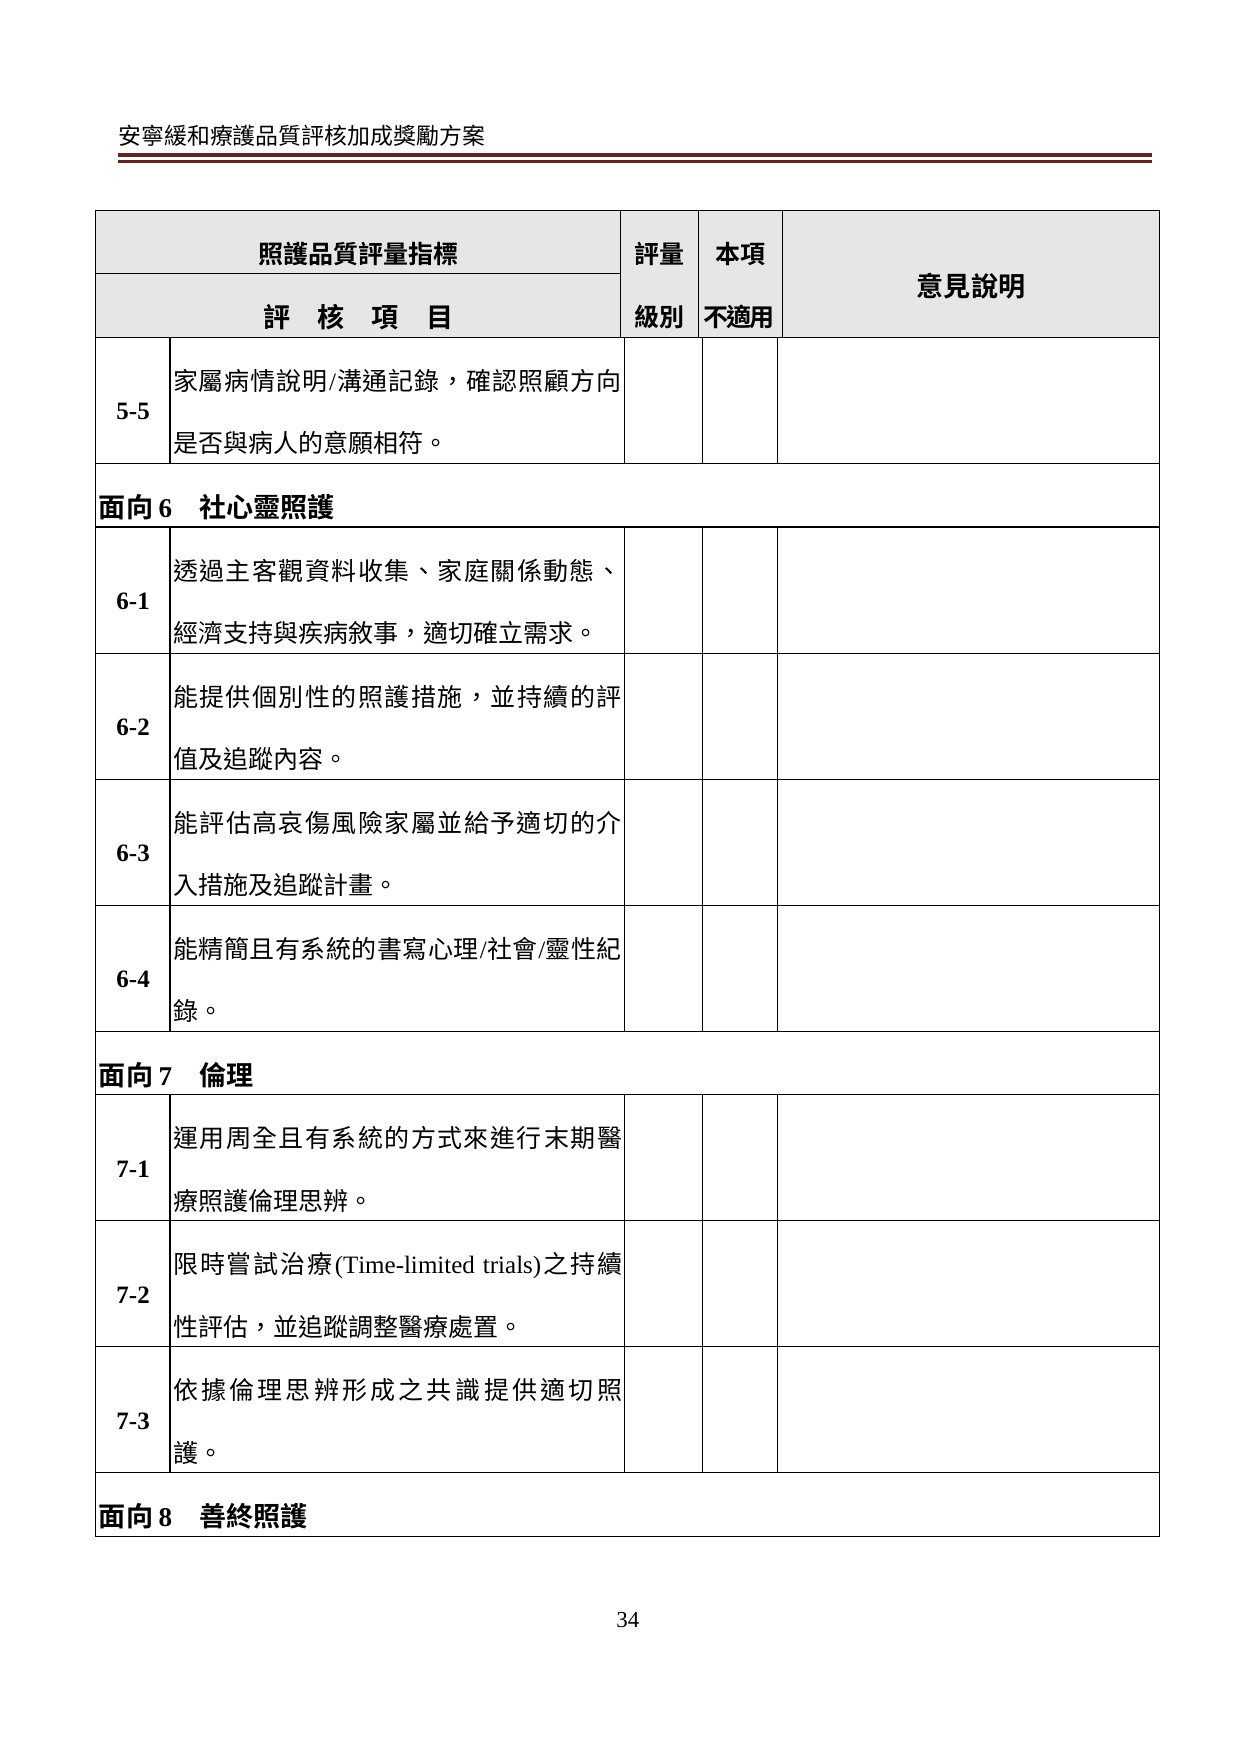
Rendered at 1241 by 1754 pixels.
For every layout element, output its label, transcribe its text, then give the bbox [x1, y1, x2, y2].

table_cell [778, 528, 1159, 652]
table_cell [625, 1347, 702, 1472]
table_cell 能精簡且有系統的書寫心理/社會/靈性紀錄。 [171, 906, 624, 1031]
table_cell 5-5 [96, 338, 169, 463]
table_cell [703, 906, 777, 1031]
table_cell 限時嘗試治療(Time-limited trials)之持續性評估，並追蹤調整醫療處置。 [171, 1221, 624, 1346]
table_cell 7-3 [96, 1347, 169, 1472]
table_cell 面向8 善終照護 [96, 1473, 1159, 1536]
table_cell [703, 1095, 777, 1220]
table_cell 7-1 [96, 1095, 169, 1220]
table_cell [625, 528, 702, 652]
table_cell 依據倫理思辨形成之共識提供適切照護。 [171, 1347, 624, 1472]
table_cell 6-2 [96, 654, 169, 778]
table_cell 能提供個別性的照護措施，並持續的評值及追蹤內容。 [171, 654, 624, 778]
table_cell [625, 654, 702, 778]
table_cell [778, 338, 1159, 463]
table_cell [625, 1221, 702, 1346]
table_cell 評 核 項 目 [96, 274, 620, 337]
table_cell [778, 1221, 1159, 1346]
table_cell [625, 1095, 702, 1220]
table_cell 6-4 [96, 906, 169, 1031]
table_cell 家屬病情說明/溝通記錄，確認照顧方向是否與病人的意願相符。 [171, 338, 624, 463]
table_cell 運用周全且有系統的方式來進行末期醫療照護倫理思辨。 [171, 1095, 624, 1220]
table_cell 能評估高哀傷風險家屬並給予適切的介入措施及追蹤計畫。 [171, 780, 624, 904]
table_cell 面向7 倫理 [96, 1032, 1159, 1094]
table_cell [778, 1347, 1159, 1472]
table_header 評量 級別 [621, 211, 698, 337]
table_cell 6-3 [96, 780, 169, 904]
table_cell 面向6 社心靈照護 [96, 464, 1159, 526]
table_cell [778, 654, 1159, 778]
table_cell [703, 654, 777, 778]
table_cell [703, 528, 777, 652]
table_cell 6-1 [96, 528, 169, 652]
table_cell [778, 780, 1159, 904]
table_cell [625, 780, 702, 904]
table_cell [625, 906, 702, 1031]
table_cell 7-2 [96, 1221, 169, 1346]
table_cell [778, 906, 1159, 1031]
table_header 本項 不適用 [699, 211, 782, 337]
table_cell [778, 1095, 1159, 1220]
table_cell [703, 780, 777, 904]
table_cell [625, 338, 702, 463]
table_cell [703, 338, 777, 463]
table_header 意見說明 [783, 211, 1159, 337]
table_cell 透過主客觀資料收集、家庭關係動態、經濟支持與疾病敘事，適切確立需求。 [171, 528, 624, 652]
table_cell [703, 1221, 777, 1346]
table_header 照護品質評量指標 [96, 211, 620, 273]
table_cell [703, 1347, 777, 1472]
